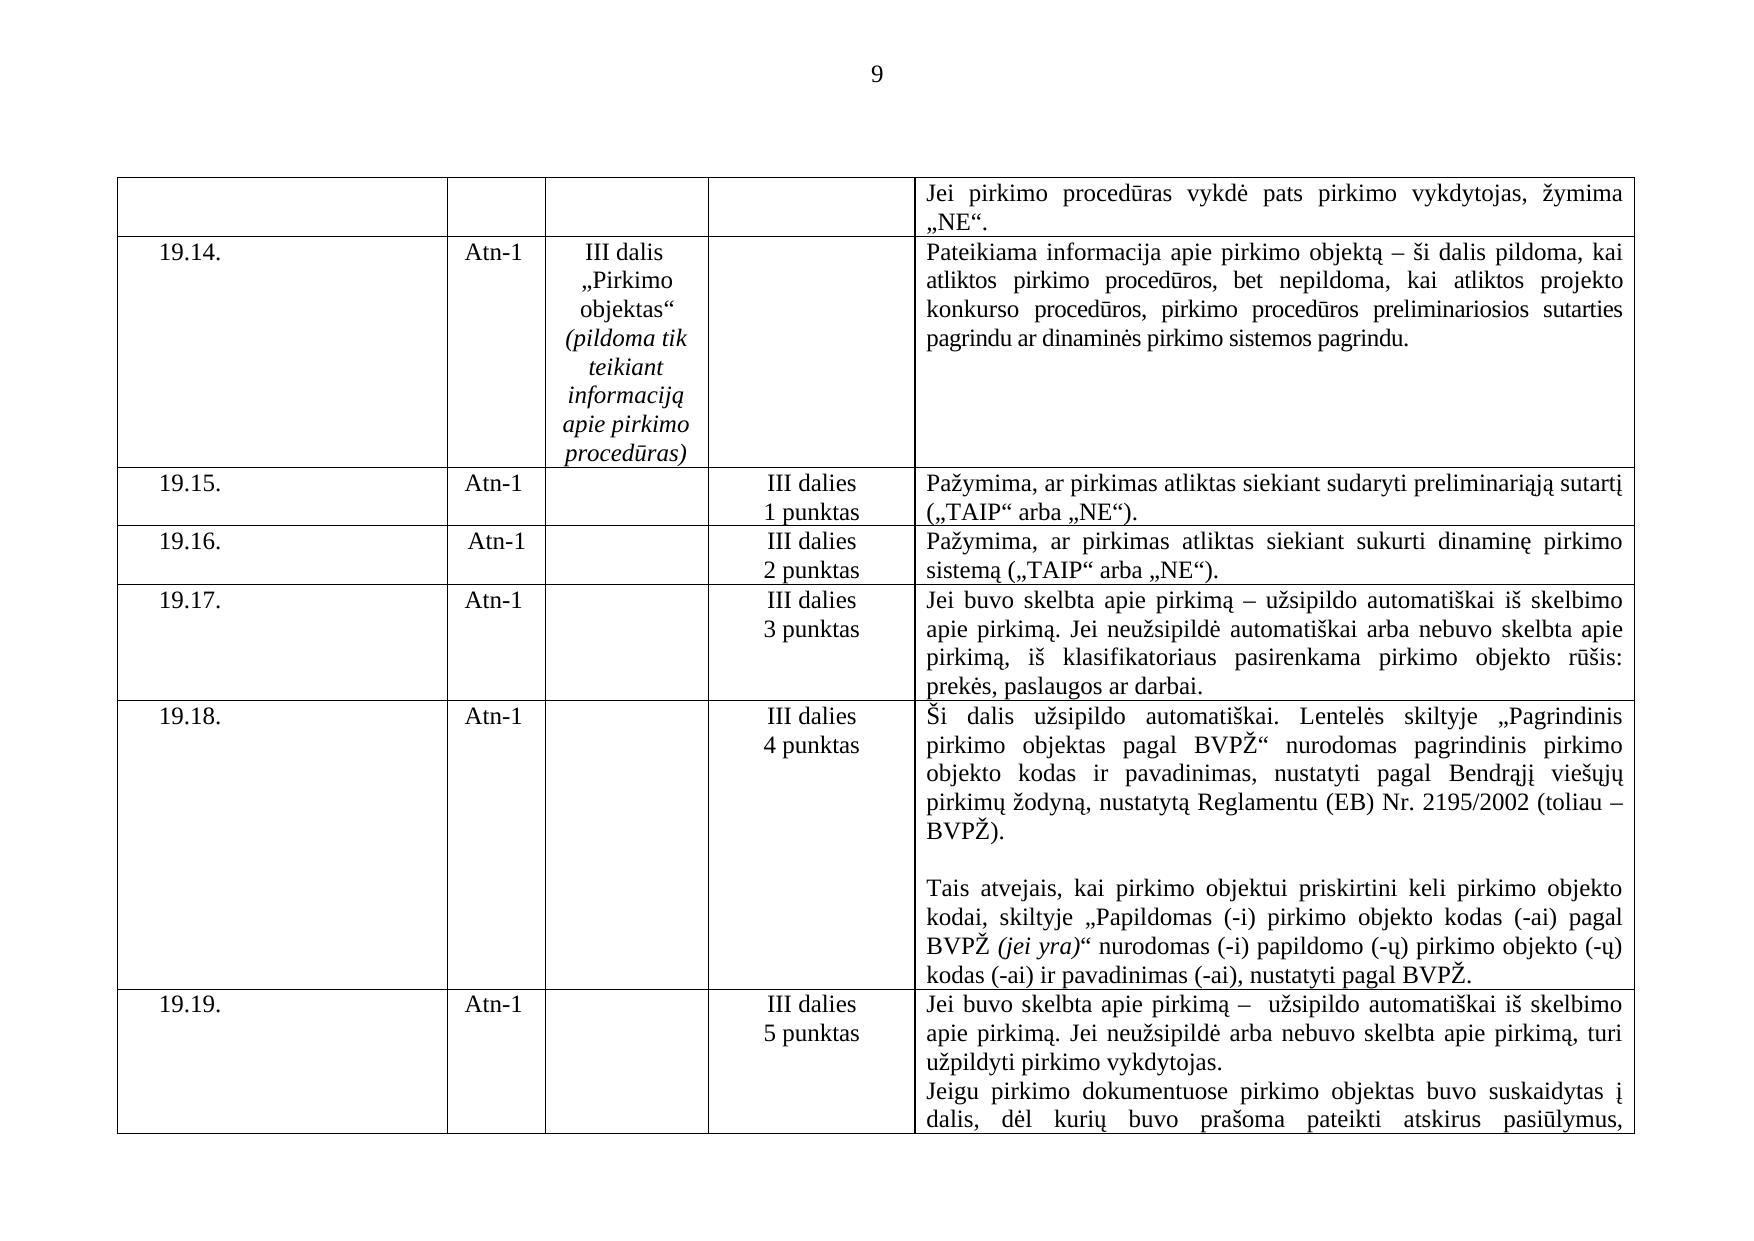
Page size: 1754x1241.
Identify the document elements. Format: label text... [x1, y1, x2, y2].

table_cell [546, 585, 708, 700]
table_cell III dalis „Pirkimo objektas“ (pildoma tik teikiant informaciją apie pirkimo procedūras) [546, 237, 708, 467]
table_cell [118, 178, 447, 236]
table_cell 19.14. [118, 237, 447, 467]
table_cell 19.15. [118, 468, 447, 525]
table_cell [709, 237, 914, 467]
table_cell Atn-1 [448, 701, 545, 988]
table_cell Jei buvo skelbta apie pirkimą – užsipildo automatiškai iš skelbimo apie pirkimą. Jei neužsipildė automatiškai arba nebuvo skelbta apie pirkimą, iš klasifikatoriaus pasirenkama pirkimo objekto rūšis: prekės, paslaugos ar darbai. [916, 585, 1634, 700]
table_cell 19.16. [118, 526, 447, 584]
table_cell Jei pirkimo procedūras vykdė pats pirkimo vykdytojas, žymima „NE“. [916, 178, 1634, 236]
table_cell 19.18. [118, 701, 447, 988]
table_cell III dalies 2 punktas [709, 526, 914, 584]
table_cell III dalies 3 punktas [709, 585, 914, 700]
table_cell [709, 178, 914, 236]
table_cell Atn-1 [448, 526, 545, 584]
table_cell Atn-1 [448, 468, 545, 525]
table_cell [448, 178, 545, 236]
table_cell [546, 990, 708, 1133]
table_cell [546, 701, 708, 988]
table_cell III dalies 1 punktas [709, 468, 914, 525]
table_cell [546, 178, 708, 236]
table_cell Jei buvo skelbta apie pirkimą – užsipildo automatiškai iš skelbimo apie pirkimą. Jei neužsipildė arba nebuvo skelbta apie pirkimą, turi užpildyti pirkimo vykdytojas. Jeigu pirkimo dokumentuose pirkimo objektas buvo suskaidytas į dalis, dėl kurių buvo prašoma pateikti atskirus pasiūlymus, [916, 990, 1634, 1133]
table_cell Atn-1 [448, 585, 545, 700]
table_cell Ši dalis užsipildo automatiškai. Lentelės skiltyje „Pagrindinis pirkimo objektas pagal BVPŽ“ nurodomas pagrindinis pirkimo objekto kodas ir pavadinimas, nustatyti pagal Bendrąjį viešųjų pirkimų žodyną, nustatytą Reglamentu (EB) Nr. 2195/2002 (toliau – BVPŽ). Tais atvejais, kai pirkimo objektui priskirtini keli pirkimo objekto kodai, skiltyje „Papildomas (-i) pirkimo objekto kodas (-ai) pagal BVPŽ (jei yra)“ nurodomas (-i) papildomo (-ų) pirkimo objekto (-ų) kodas (-ai) ir pavadinimas (-ai), nustatyti pagal BVPŽ. [916, 701, 1634, 988]
table_cell III dalies 5 punktas [709, 990, 914, 1133]
table_cell 19.19. [118, 990, 447, 1133]
table_cell Atn-1 [448, 990, 545, 1133]
table_cell Pažymima, ar pirkimas atliktas siekiant sukurti dinaminę pirkimo sistemą („TAIP“ arba „NE“). [916, 526, 1634, 584]
table_cell 19.17. [118, 585, 447, 700]
table_cell III dalies 4 punktas [709, 701, 914, 988]
table_cell Pažymima, ar pirkimas atliktas siekiant sudaryti preliminariąją sutartį („TAIP“ arba „NE“). [916, 468, 1634, 525]
table_cell Pateikiama informacija apie pirkimo objektą – ši dalis pildoma, kai atliktos pirkimo procedūros, bet nepildoma, kai atliktos projekto konkurso procedūros, pirkimo procedūros preliminariosios sutarties pagrindu ar dinaminės pirkimo sistemos pagrindu. [916, 237, 1634, 467]
table_cell [546, 468, 708, 525]
table_cell Atn-1 [448, 237, 545, 467]
table_cell [546, 526, 708, 584]
